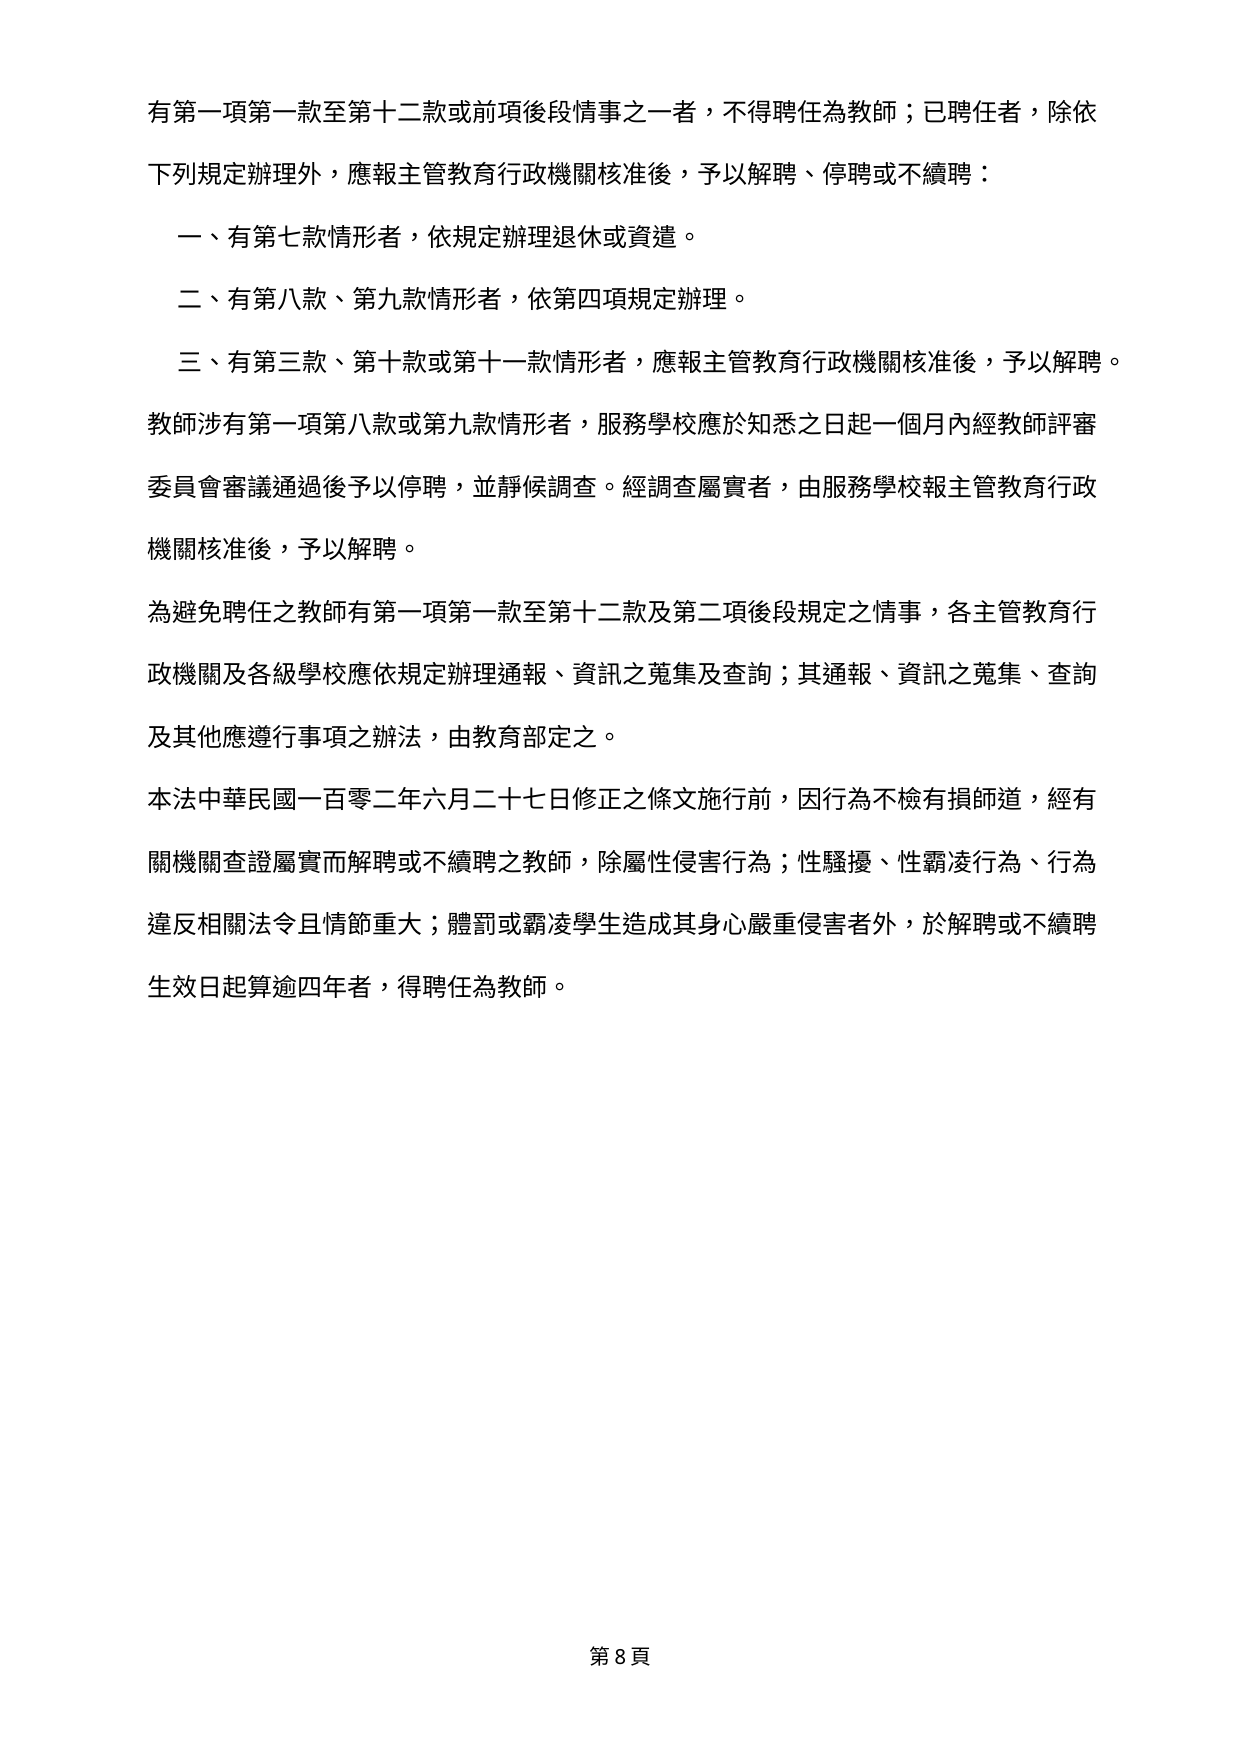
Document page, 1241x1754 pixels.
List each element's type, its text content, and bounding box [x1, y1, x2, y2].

text 三、有第三款、第十款或第十一款情形者，應報主管教育行政機關核准後，予以解聘。 [148, 318, 1122, 381]
text 本法中華民國一百零二年六月二十七日修正之條文施行前，因行為不檢有損師道，經有關機關查證屬實而解聘或不續聘之教師，除屬性侵害行為；性騷擾、性霸凌行為、行為違反相關法令且情節重大；體罰或霸凌學生造成其身心嚴重侵害者外，於解聘或不續聘生效日起算逾四年者，得聘任為教師。 [148, 756, 1122, 1006]
text 有第一項第一款至第十二款或前項後段情事之一者，不得聘任為教師；已聘任者，除依下列規定辦理外，應報主管教育行政機關核准後，予以解聘、停聘或不續聘： [148, 68, 1122, 193]
text 二、有第八款、第九款情形者，依第四項規定辦理。 [148, 256, 1122, 318]
text 為避免聘任之教師有第一項第一款至第十二款及第二項後段規定之情事，各主管教育行政機關及各級學校應依規定辦理通報、資訊之蒐集及查詢；其通報、資訊之蒐集、查詢及其他應遵行事項之辦法，由教育部定之。 [148, 568, 1122, 756]
text 一、有第七款情形者，依規定辦理退休或資遣。 [148, 193, 1122, 256]
text 教師涉有第一項第八款或第九款情形者，服務學校應於知悉之日起一個月內經教師評審委員會審議通過後予以停聘，並靜候調查。經調查屬實者，由服務學校報主管教育行政機關核准後，予以解聘。 [148, 381, 1122, 568]
